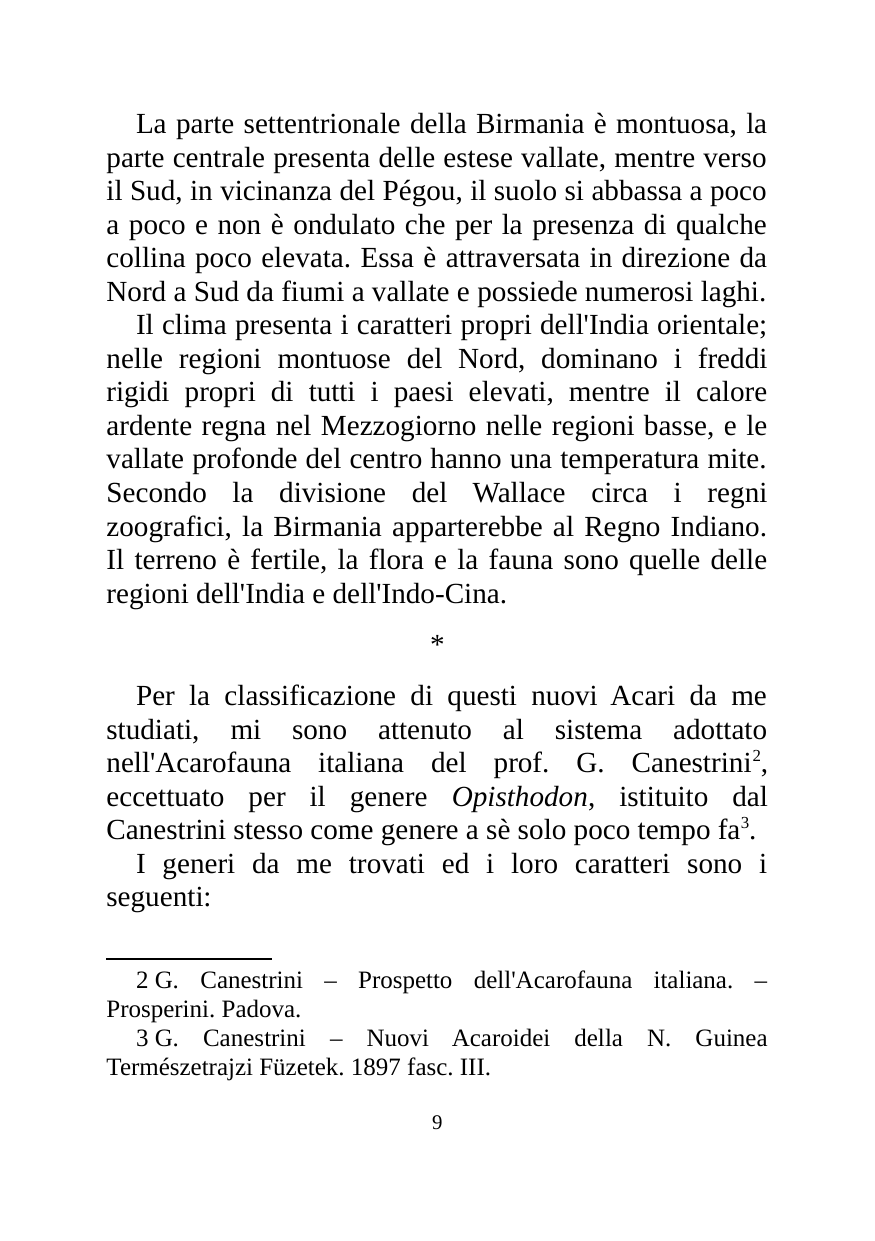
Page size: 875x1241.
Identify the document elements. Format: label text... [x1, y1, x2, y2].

text La parte settentrionale della Birmania è montuosa, la parte centrale presenta delle estese vallate, mentre verso il Sud, in vicinanza del Pégou, il suolo si abbassa a poco a poco e non è ondulato che per la presenza di qualche collina poco elevata. Essa è attraversata in direzione da Nord a Sud da fiumi a vallate e possiede numerosi laghi. [106, 106, 768, 307]
text * [106, 627, 768, 661]
text G. Canestrini – Nuovi Acaroidei della N. Guinea Természetrajzi Füzetek. 1897 fasc. III. [106, 1023, 768, 1080]
text I generi da me trovati ed i loro caratteri sono i seguenti: [106, 846, 768, 913]
text Per la classificazione di questi nuovi Acari da me studiati, mi sono attenuto al sistema adottato nell'Acarofauna italiana del prof. G. Canestrini, eccettuato per il genere Opisthodon, istituito dal Canestrini stesso come genere a sè solo poco tempo fa. [106, 678, 768, 846]
text Il clima presenta i caratteri propri dell'India orientale; nelle regioni montuose del Nord, dominano i freddi rigidi propri di tutti i paesi elevati, mentre il calore ardente regna nel Mezzogiorno nelle regioni basse, e le vallate profonde del centro hanno una temperatura mite. Secondo la divisione del Wallace circa i regni zoografici, la Birmania apparterebbe al Regno Indiano. Il terreno è fertile, la flora e la fauna sono quelle delle regioni dell'India e dell'Indo-Cina. [106, 307, 768, 609]
text G. Canestrini – Prospetto dell'Acarofauna italiana. – Prosperini. Padova. [106, 965, 768, 1023]
